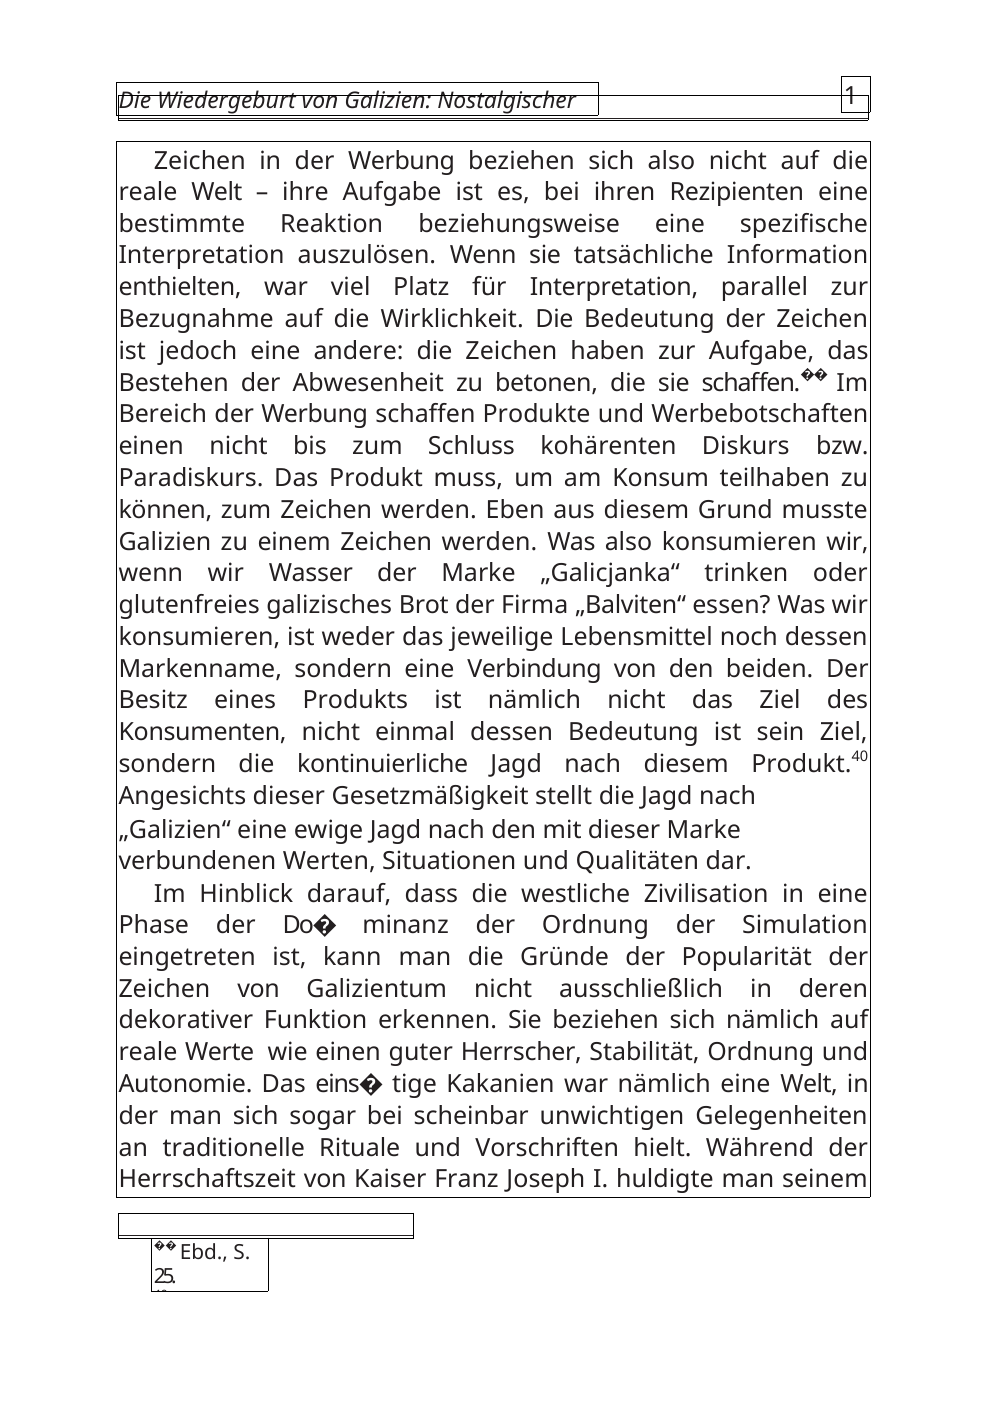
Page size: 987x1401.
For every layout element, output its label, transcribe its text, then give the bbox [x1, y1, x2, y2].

text Die Wiedergeburt von Galizien: Nostalgischer Traum… [119, 96, 598, 115]
text 1� [843, 96, 868, 112]
text Im Hinblick darauf, dass die westliche Zivilisation in eine Phase der Do� minanz der Ordnung der Simulation eingetreten ist, kann man die Gründe der Popularität der Zeichen von Galizientum nicht ausschließlich in deren dekorativer Funktion erkennen. Sie beziehen sich nämlich auf reale Werte wie einen guter Herrscher, Stabilität, Ordnung und Autonomie. Das eins� tige Kakanien war nämlich eine Welt, in der man sich sogar bei scheinbar unwichtigen Gelegenheiten an traditionelle Rituale und Vorschriften hielt. Während der Herrschaftszeit von Kaiser Franz Joseph I. huldigte man seinem bürokratisch�pedantischen Regierungsstil. Das Wiener Zeremoniell umfasste die Hofetikette, die Art der Bekleidung, die Position im Rahmen der jewei� ligen gesellschaftlichen Schicht sowie den Zugang zum Hof, der bestimmte, in welcher Reihenfolge die mit höfischer Würde Bedachten an feierlichen Prozessionen teilnehmen konnten. Die rekonstruierte verlorene Welt erscheint als „goldenes Zeitalter von Gewissheit und Sicherheit“ sowie gewissermaßen als Gegenmittel zu einer instabilen, sich ständig verändernden Wirklichkeit. Die Attraktivität des Galizienmythos kann sich also mit der Wandelbarkeit der Postmoderne verbinden. In obigem Kontext kann der mit Galizien verbundene [118, 877, 868, 1197]
text „Galizien“ eine ewige Jagd nach den mit dieser Marke verbundenen Werten, Situationen und Qualitäten dar. [118, 814, 870, 877]
text �� Ebd., S. 25. [154, 1239, 268, 1289]
text Zeichen in der Werbung beziehen sich also nicht auf die reale Welt – ihre Aufgabe ist es, bei ihren Rezipienten eine bestimmte Reaktion beziehungsweise eine spezifische Interpretation auszulösen. Wenn sie tatsächliche Information enthielten, war viel Platz für Interpretation, parallel zur Bezugnahme auf die Wirklichkeit. Die Bedeutung der Zeichen ist jedoch eine andere: die Zeichen haben zur Aufgabe, das Bestehen der Abwesenheit zu betonen, die sie schaffen.�� Im Bereich der Werbung schaffen Produkte und Werbebotschaften einen nicht bis zum Schluss kohärenten Diskurs bzw. Paradiskurs. Das Produkt muss, um am Konsum teilhaben zu können, zum Zeichen werden. Eben aus diesem Grund musste Galizien zu einem Zeichen werden. Was also konsumieren wir, wenn wir Wasser der Marke „Galicjanka“ trinken oder glutenfreies galizisches Brot der Firma „Balviten“ essen? Was wir konsumieren, ist weder das jeweilige Lebensmittel noch dessen Markenname, sondern eine Verbindung von den beiden. Der Besitz eines Produkts ist nämlich nicht das Ziel des Konsumenten, nicht einmal dessen Bedeutung ist sein Ziel, sondern die kontinuierliche Jagd nach diesem Produkt.40 Angesichts dieser Gesetzmäßigkeit stellt die Jagd nach [118, 144, 868, 812]
text Die Wiedergeburt von Galizien: Nostalgischer Traum… [118, 84, 598, 95]
text 1� [843, 78, 870, 112]
